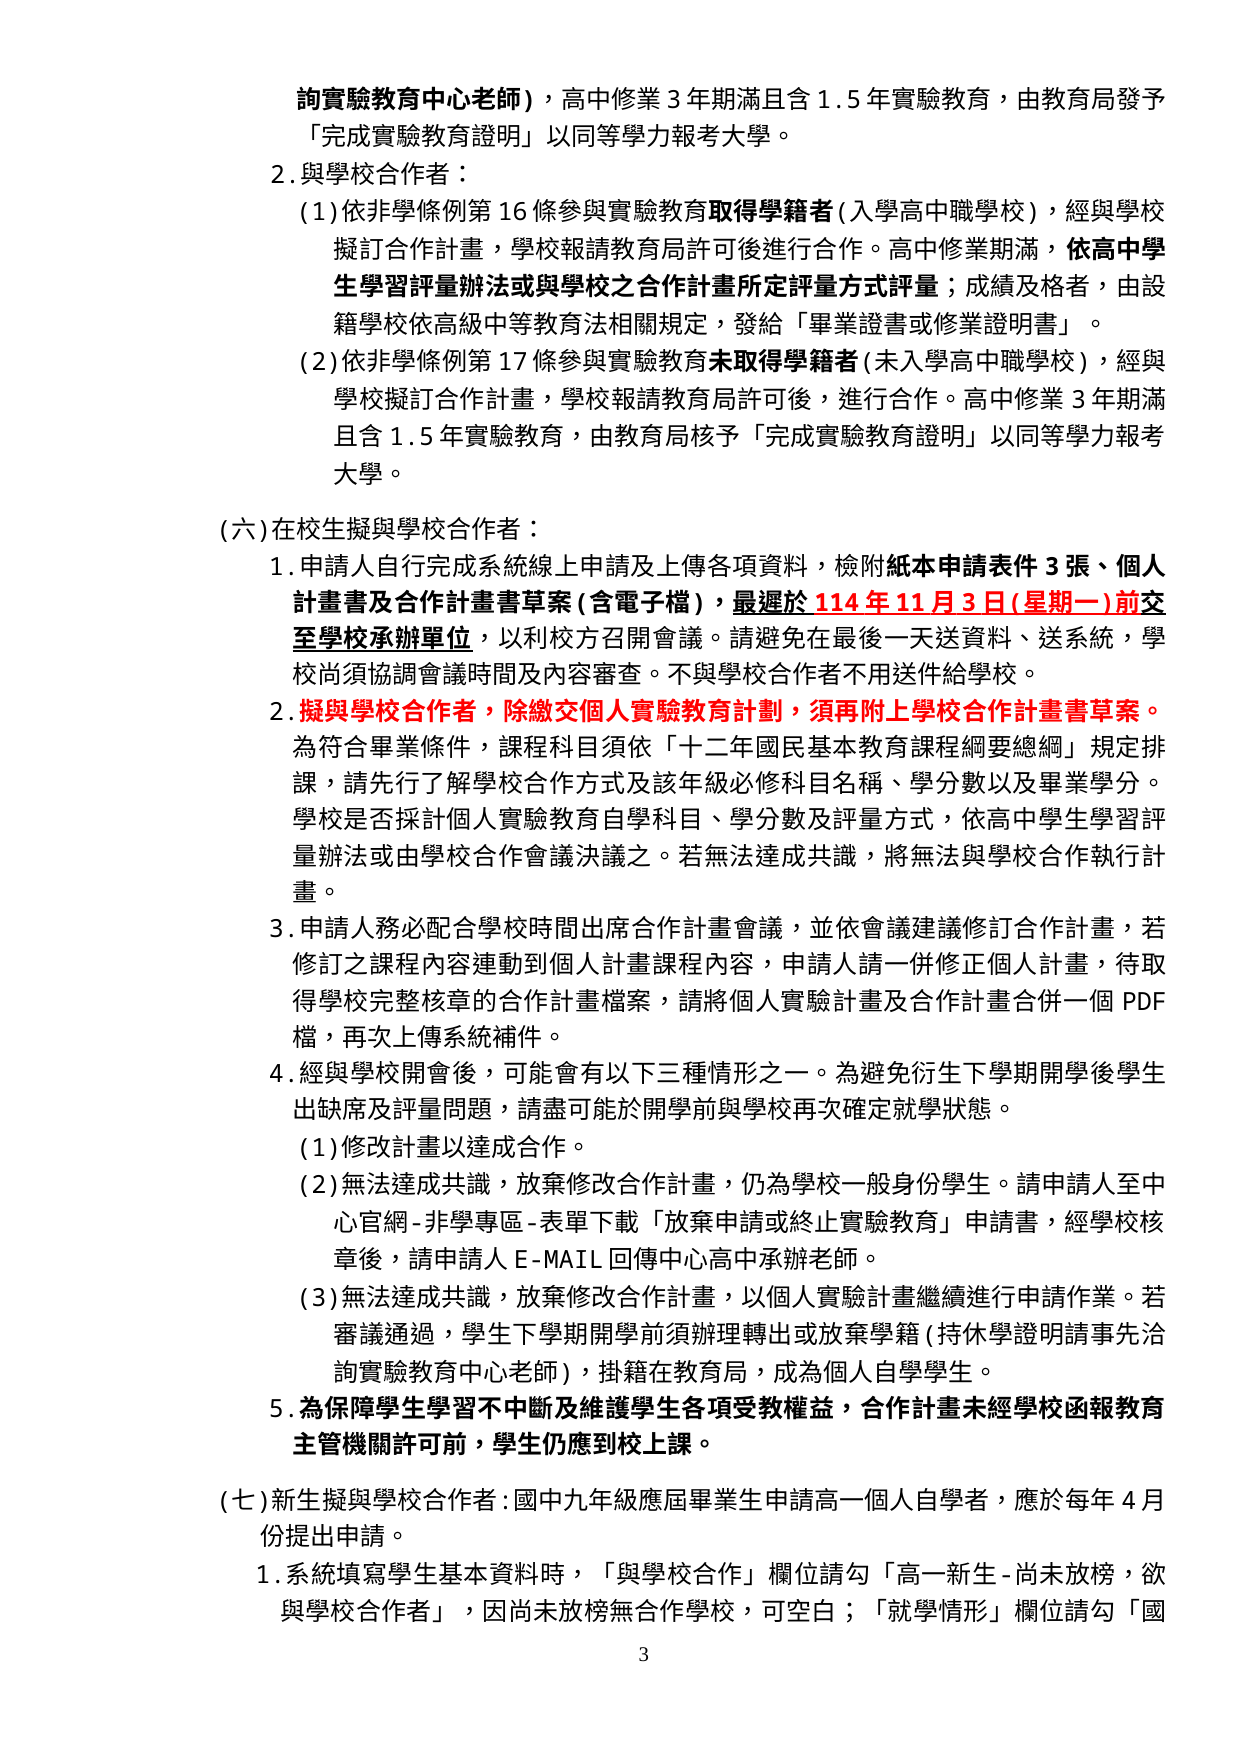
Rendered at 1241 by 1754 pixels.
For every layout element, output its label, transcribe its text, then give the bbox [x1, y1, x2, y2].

text (2)依非學條例第17條參與實驗教育未取得學籍者(未入學高中職學校)，經與學校擬訂合作計畫，學校報請教育局許可後，進行合作。高中修業3年期滿且含1.5年實驗教育，由教育局核予「完成實驗教育證明」以同等學力報考大學。 [296, 340, 1167, 490]
text (1)依非學條例第16條參與實驗教育取得學籍者(入學高中職學校)，經與學校擬訂合作計畫，學校報請教育局許可後進行合作。高中修業期滿，依高中學生學習評量辦法或與學校之合作計畫所定評量方式評量；成績及格者，由設籍學校依高級中等教育法相關規定，發給「畢業證書或修業證明書」。 [296, 190, 1167, 340]
text 1.申請人自行完成系統線上申請及上傳各項資料，檢附紙本申請表件3張、個人計畫書及合作計畫書草案(含電子檔)，最遲於114年11月3日(星期一)前交至學校承辦單位，以利校方召開會議。請避免在最後一天送資料、送系統，學校尚須協調會議時間及內容審查。不與學校合作者不用送件給學校。 [268, 546, 1167, 691]
text 1.系統填寫學生基本資料時，「與學校合作」欄位請勾「高一新生-尚未放榜，欲與學校合作者」，因尚未放榜無合作學校，可空白；「就學情形」欄位請勾「國 [255, 1553, 1167, 1628]
text (2)無法達成共識，放棄修改合作計畫，仍為學校一般身份學生。請申請人至中心官網-非學專區-表單下載「放棄申請或終止實驗教育」申請書，經學校核章後，請申請人E-MAIL回傳中心高中承辦老師。 [296, 1164, 1167, 1276]
text (七)新生擬與學校合作者:國中九年級應屆畢業生申請高一個人自學者，應於每年4月份提出申請。 [216, 1481, 1167, 1553]
text 2.擬與學校合作者，除繳交個人實驗教育計劃，須再附上學校合作計畫書草案。為符合畢業條件，課程科目須依「十二年國民基本教育課程綱要總綱」規定排課，請先行了解學校合作方式及該年級必修科目名稱、學分數以及畢業學分。學校是否採計個人實驗教育自學科目、學分數及評量方式，依高中學生學習評量辦法或由學校合作會議決議之。若無法達成共識，將無法與學校合作執行計畫。 [268, 691, 1167, 909]
text 3.申請人務必配合學校時間出席合作計畫會議，並依會議建議修訂合作計畫，若修訂之課程內容連動到個人計畫課程內容，申請人請一併修正個人計畫，待取得學校完整核章的合作計畫檔案，請將個人實驗計畫及合作計畫合併一個PDF檔，再次上傳系統補件。 [268, 909, 1167, 1054]
text 詢實驗教育中心老師)，高中修業3年期滿且含1.5年實驗教育，由教育局發予「完成實驗教育證明」以同等學力報考大學。 [296, 78, 1167, 153]
text 4.經與學校開會後，可能會有以下三種情形之一。為避免衍生下學期開學後學生出缺席及評量問題，請盡可能於開學前與學校再次確定就學狀態。 [268, 1054, 1167, 1126]
text (1)修改計畫以達成合作。 [296, 1126, 1167, 1164]
text (3)無法達成共識，放棄修改合作計畫，以個人實驗計畫繼續進行申請作業。若審議通過，學生下學期開學前須辦理轉出或放棄學籍(持休學證明請事先洽詢實驗教育中心老師)，掛籍在教育局，成為個人自學學生。 [296, 1276, 1167, 1389]
text 2.與學校合作者： [270, 153, 1167, 190]
text (六)在校生擬與學校合作者： [216, 510, 1167, 546]
text 5.為保障學生學習不中斷及維護學生各項受教權益，合作計畫未經學校函報教育主管機關許可前，學生仍應到校上課。 [268, 1389, 1167, 1461]
